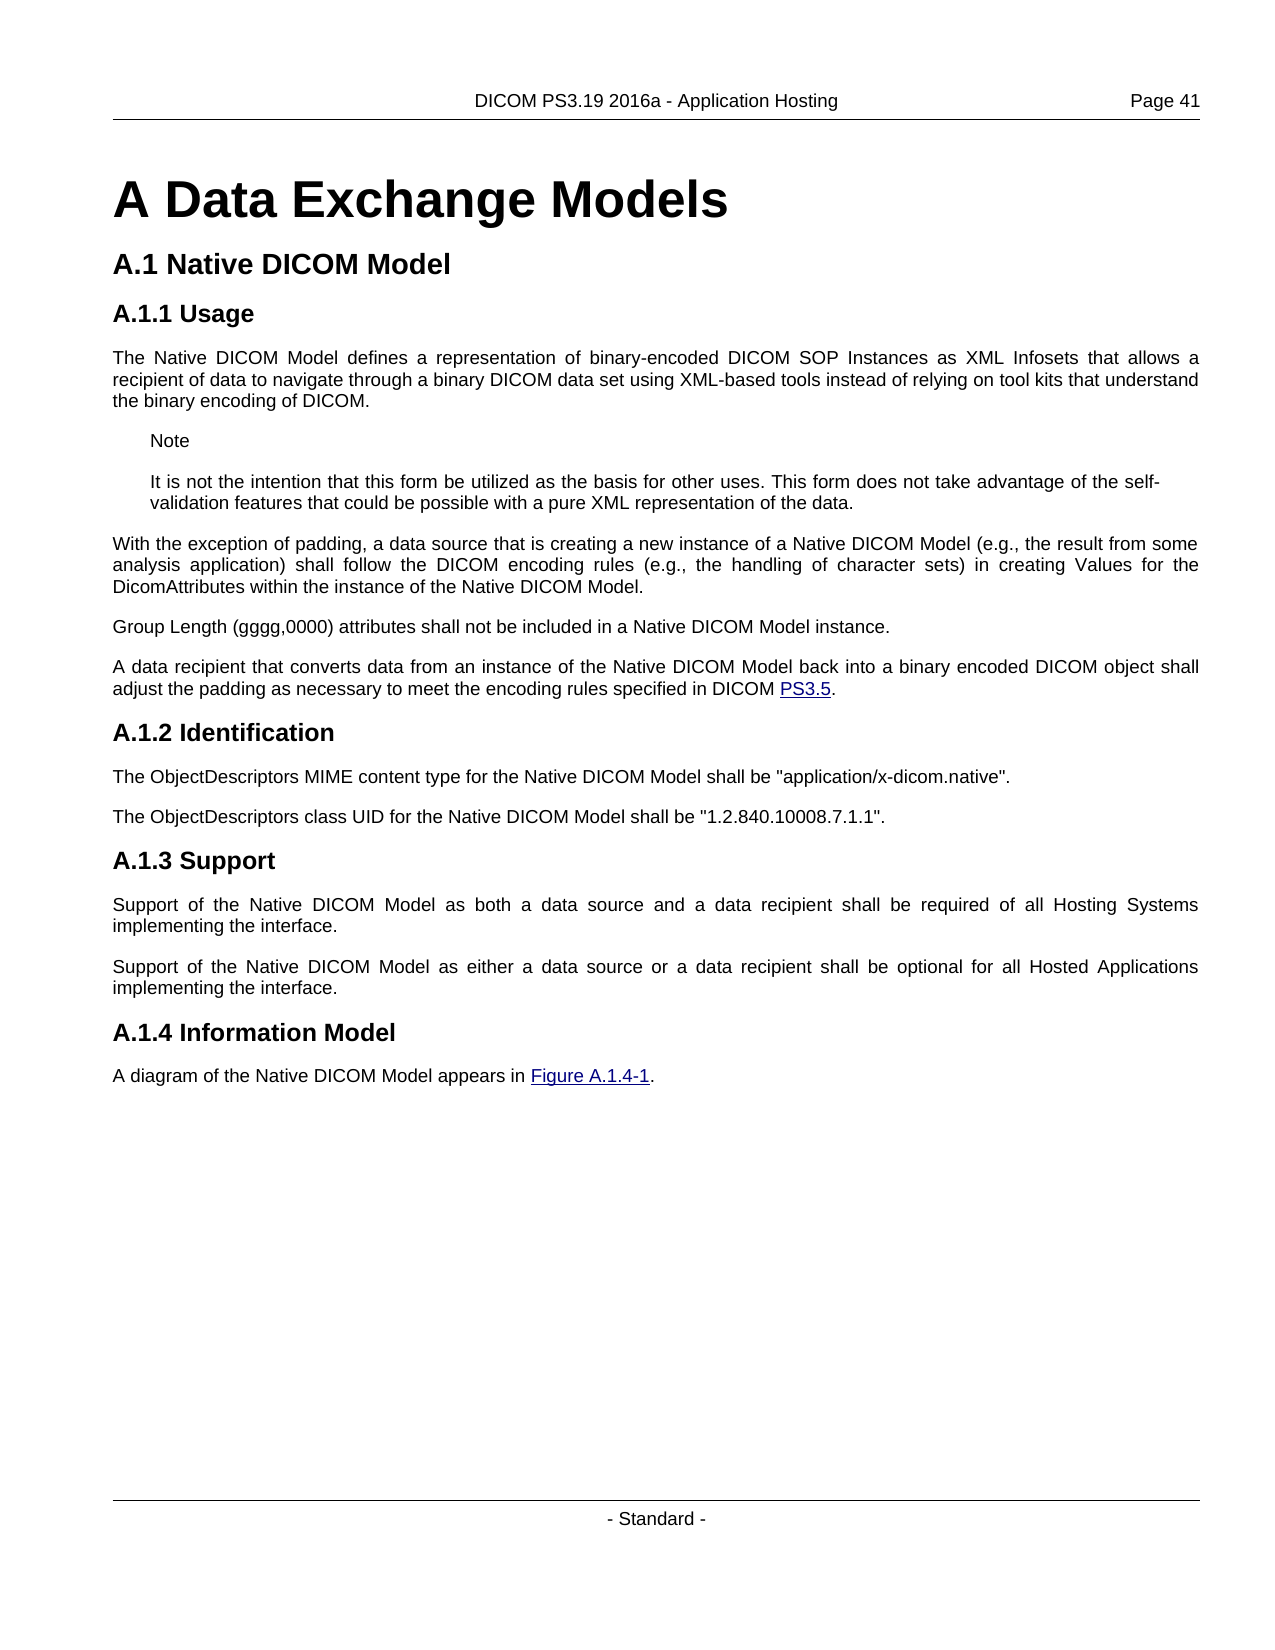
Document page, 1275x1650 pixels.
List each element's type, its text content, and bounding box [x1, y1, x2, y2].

text The ObjectDescriptors MIME content type for the Native DICOM Model shall be "application/x-dicom.native". [112, 766, 1200, 787]
text A Data Exchange Models [112, 169, 1200, 228]
text A.1.4 Information Model [112, 1017, 1200, 1046]
text A.1.2 Identification [112, 718, 1200, 747]
text A diagram of the Native DICOM Model appears in Figure A.1.4-1. [112, 1065, 1200, 1087]
text Group Length (gggg,0000) attributes shall not be included in a Native DICOM Model instance. [112, 616, 1200, 637]
text The Native DICOM Model defines a representation of binary-encoded DICOM SOP Instances as XML Infosets that allows a recipient of data to navigate through a binary DICOM data set using XML-based tools instead of relying on tool kits that understand the binary encoding of DICOM. [112, 347, 1200, 412]
text It is not the intention that this form be utilized as the basis for other uses. This form does not take advantage of the self-validation features that could be possible with a pure XML representation of the data. [150, 471, 1162, 514]
text The ObjectDescriptors class UID for the Native DICOM Model shall be "1.2.840.10008.7.1.1". [112, 806, 1200, 827]
text A.1 Native DICOM Model [112, 247, 1200, 281]
text A.1.3 Support [112, 846, 1200, 875]
text A.1.1 Usage [112, 299, 1200, 328]
text Support of the Native DICOM Model as both a data source and a data recipient shall be required of all Hosting Systems implementing the interface. [112, 894, 1200, 937]
text A data recipient that converts data from an instance of the Native DICOM Model back into a binary encoded DICOM object shall adjust the padding as necessary to meet the encoding rules specified in DICOM PS3.5. [112, 656, 1200, 699]
text Note [150, 430, 1162, 452]
text With the exception of padding, a data source that is creating a new instance of a Native DICOM Model (e.g., the result from some analysis application) shall follow the DICOM encoding rules (e.g., the handling of character sets) in creating Values for the DicomAttributes within the instance of the Native DICOM Model. [112, 532, 1200, 597]
text Support of the Native DICOM Model as either a data source or a data recipient shall be optional for all Hosted Applications implementing the interface. [112, 956, 1200, 999]
